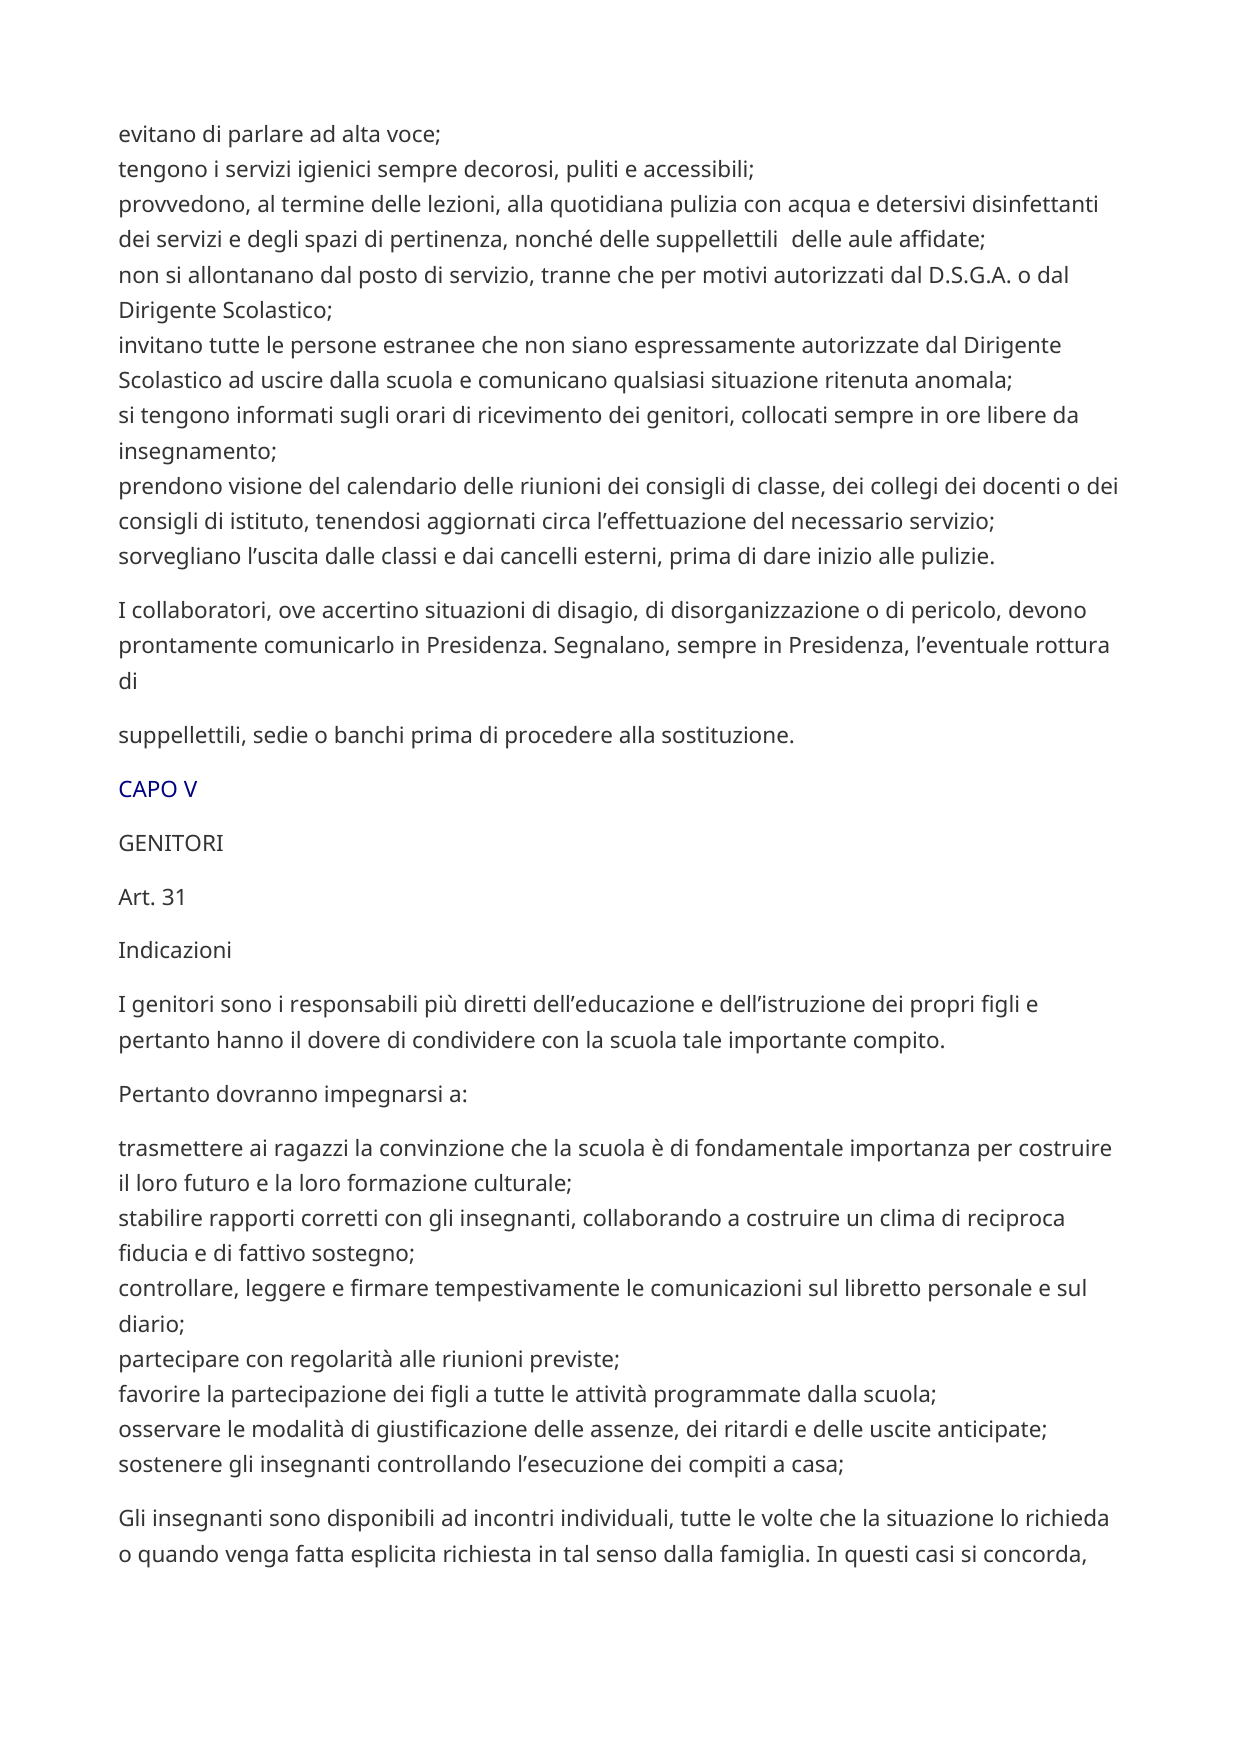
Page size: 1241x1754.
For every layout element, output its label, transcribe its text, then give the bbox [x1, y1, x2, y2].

text I collaboratori, ove accertino situazioni di disagio, di disorganizzazione o di pericolo, devono prontamente comunicarlo in Presidenza. Segnalano, sempre in Presidenza, l’eventuale rottura di [118, 594, 1122, 696]
text CAPO V [118, 773, 1122, 803]
text Pertanto dovranno impegnarsi a: [118, 1078, 1122, 1108]
text suppellettili, sedie o banchi prima di procedere alla sostituzione. [118, 719, 1122, 749]
text GENITORI [118, 827, 1122, 857]
text evitano di parlare ad alta voce; tengono i servizi igienici sempre decorosi, puliti e accessibili; provvedono, al termine delle lezioni, alla quotidiana pulizia con acqua e detersivi disinfettanti dei servizi e degli spazi di pertinenza, nonché delle suppellettili delle aule affidate; non si allontanano dal posto di servizio, tranne che per motivi autorizzati dal D.S.G.A. o dal Dirigente Scolastico; invitano tutte le persone estranee che non siano espressamente autorizzate dal Dirigente Scolastico ad uscire dalla scuola e comunicano qualsiasi situazione ritenuta anomala; si tengono informati sugli orari di ricevimento dei genitori, collocati sempre in ore libere da insegnamento; prendono visione del calendario delle riunioni dei consigli di classe, dei collegi dei docenti o dei consigli di istituto, tenendosi aggiornati circa l’effettuazione del necessario servizio; sorvegliano l’uscita dalle classi e dai cancelli esterni, prima di dare inizio alle pulizie. [118, 118, 1122, 571]
text trasmettere ai ragazzi la convinzione che la scuola è di fondamentale importanza per costruire il loro futuro e la loro formazione culturale; stabilire rapporti corretti con gli insegnanti, collaborando a costruire un clima di reciproca fiducia e di fattivo sostegno; controllare, leggere e firmare tempestivamente le comunicazioni sul libretto personale e sul diario; partecipare con regolarità alle riunioni previste; favorire la partecipazione dei figli a tutte le attività programmate dalla scuola; osservare le modalità di giustificazione delle assenze, dei ritardi e delle uscite anticipate; sostenere gli insegnanti controllando l’esecuzione dei compiti a casa; [118, 1132, 1122, 1479]
text I genitori sono i responsabili più diretti dell’educazione e dell’istruzione dei propri figli e pertanto hanno il dovere di condividere con la scuola tale importante compito. [118, 989, 1122, 1054]
text Art. 31 [118, 881, 1122, 911]
text Indicazioni [118, 935, 1122, 965]
text Gli insegnanti sono disponibili ad incontri individuali, tutte le volte che la situazione lo richieda o quando venga fatta esplicita richiesta in tal senso dalla famiglia. In questi casi si concorda, [118, 1503, 1122, 1568]
